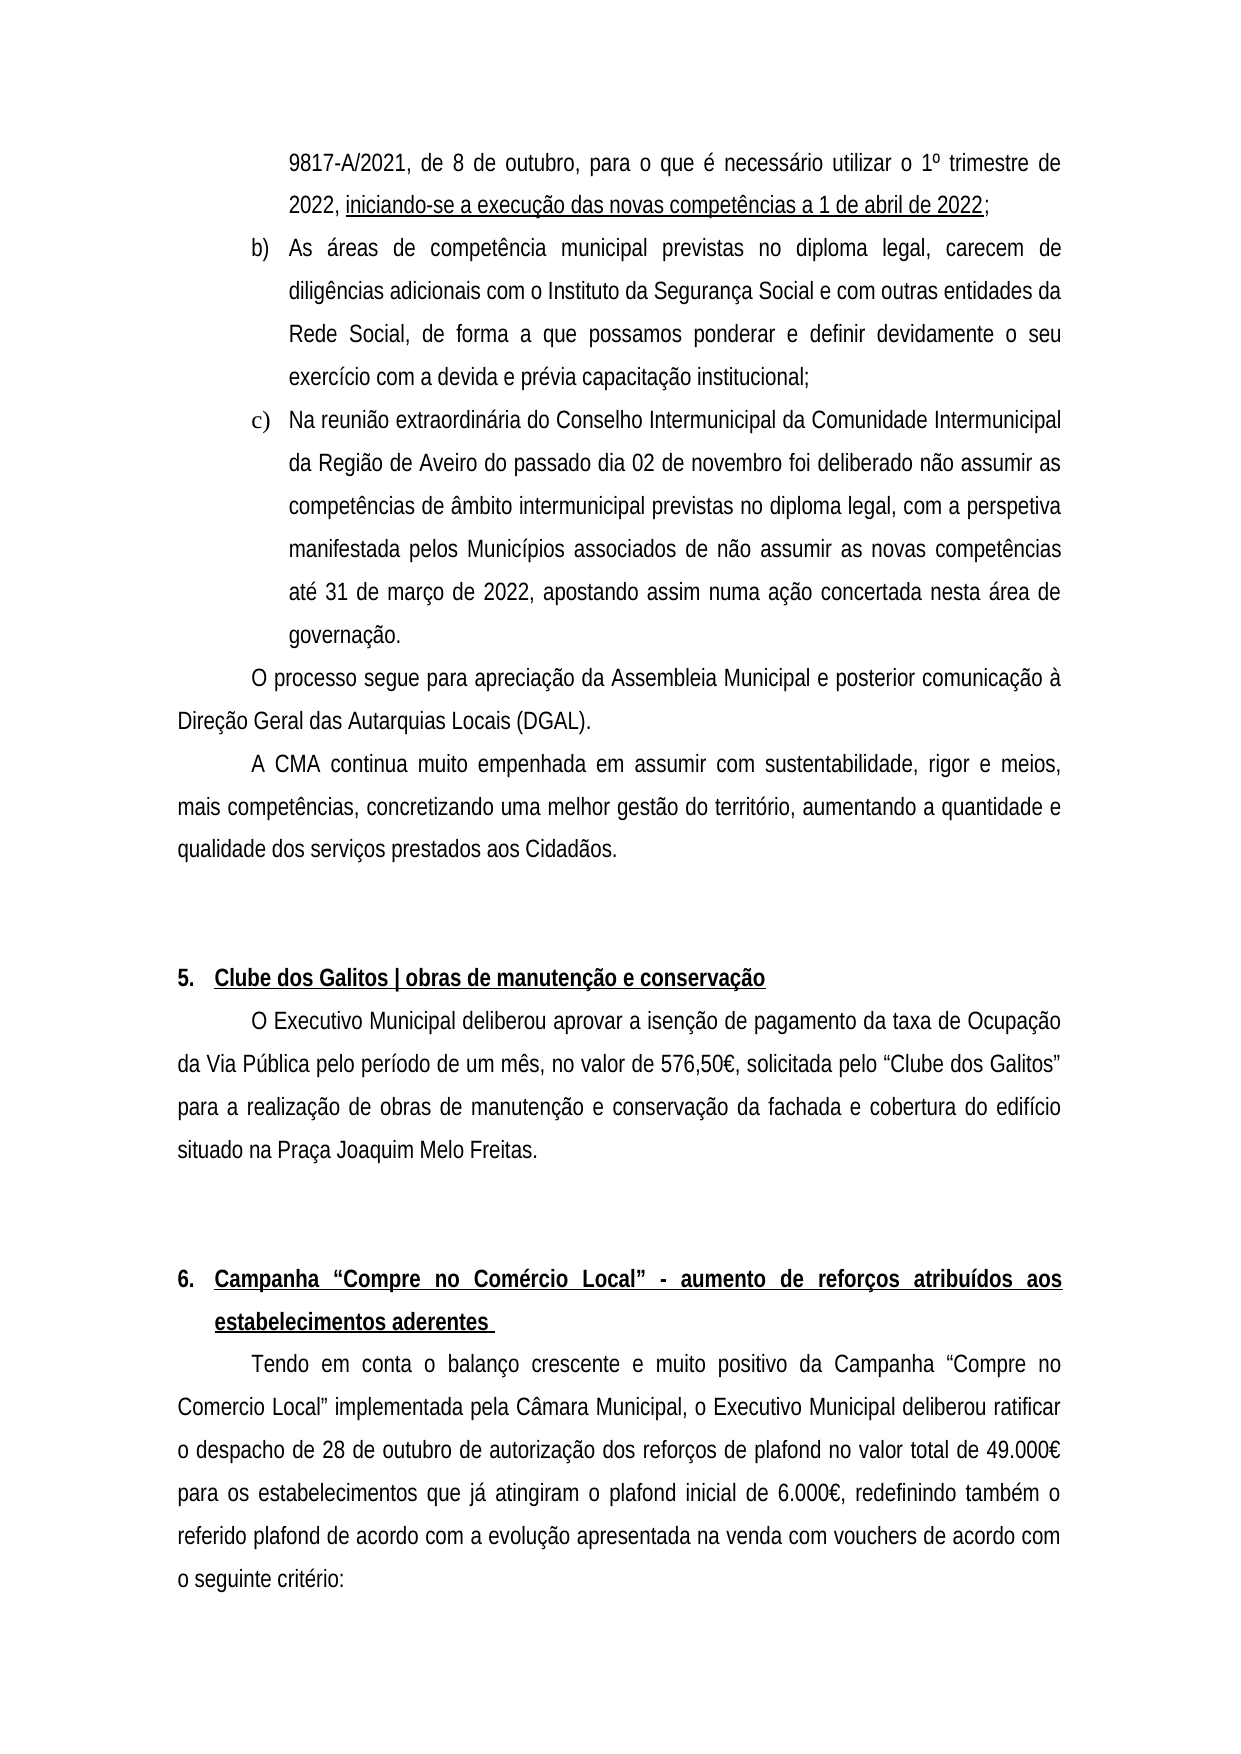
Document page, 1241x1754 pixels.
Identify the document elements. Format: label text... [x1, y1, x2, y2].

list Clube dos Galitos | obras de manutenção e conservação [177, 963, 1063, 992]
text O Executivo Municipal deliberou aprovar a isenção de pagamento da taxa de Ocupação da Via Pública pelo período de um mês, no valor de 576,50€, solicitada pelo “Clube dos Galitos” para a realização de obras de manutenção e conservação da fachada e cobertura do edifício situado na Praça Joaquim Melo Freitas. [177, 1006, 1063, 1163]
text A CMA continua muito empenhada em assumir com sustentabilidade, rigor e meios, mais competências, concretizando uma melhor gestão do território, aumentando a quantidade e qualidade dos serviços prestados aos Cidadãos. [177, 749, 1063, 863]
list As áreas de competência municipal previstas no diploma legal, carecem de diligências adicionais com o Instituto da Segurança Social e com outras entidades da Rede Social, de forma a que possamos ponderar e definir devidamente o seu exercício com a devida e prévia capacitação institucional; [251, 233, 1063, 391]
list Campanha “Compre no Comércio Local” - aumento de reforços atribuídos aos estabelecimentos aderentes [177, 1264, 1063, 1335]
list 9817-A/2021, de 8 de outubro, para o que é necessário utilizar o 1º trimestre de 2022, iniciando-se a execução das novas competências a 1 de abril de 2022; [251, 148, 1063, 219]
text Tendo em conta o balanço crescente e muito positivo da Campanha “Compre no Comercio Local” implementada pela Câmara Municipal, o Executivo Municipal deliberou ratificar o despacho de 28 de outubro de autorização dos reforços de plafond no valor total de 49.000€ para os estabelecimentos que já atingiram o plafond inicial de 6.000€, redefinindo também o referido plafond de acordo com a evolução apresentada na venda com vouchers de acordo com o seguinte critério: [177, 1349, 1063, 1593]
text O processo segue para apreciação da Assembleia Municipal e posterior comunicação à Direção Geral das Autarquias Locais (DGAL). [177, 663, 1063, 734]
list Na reunião extraordinária do Conselho Intermunicipal da Comunidade Intermunicipal da Região de Aveiro do passado dia 02 de novembro foi deliberado não assumir as competências de âmbito intermunicipal previstas no diploma legal, com a perspetiva manifestada pelos Municípios associados de não assumir as novas competências até 31 de março de 2022, apostando assim numa ação concertada nesta área de governação. [251, 405, 1063, 648]
